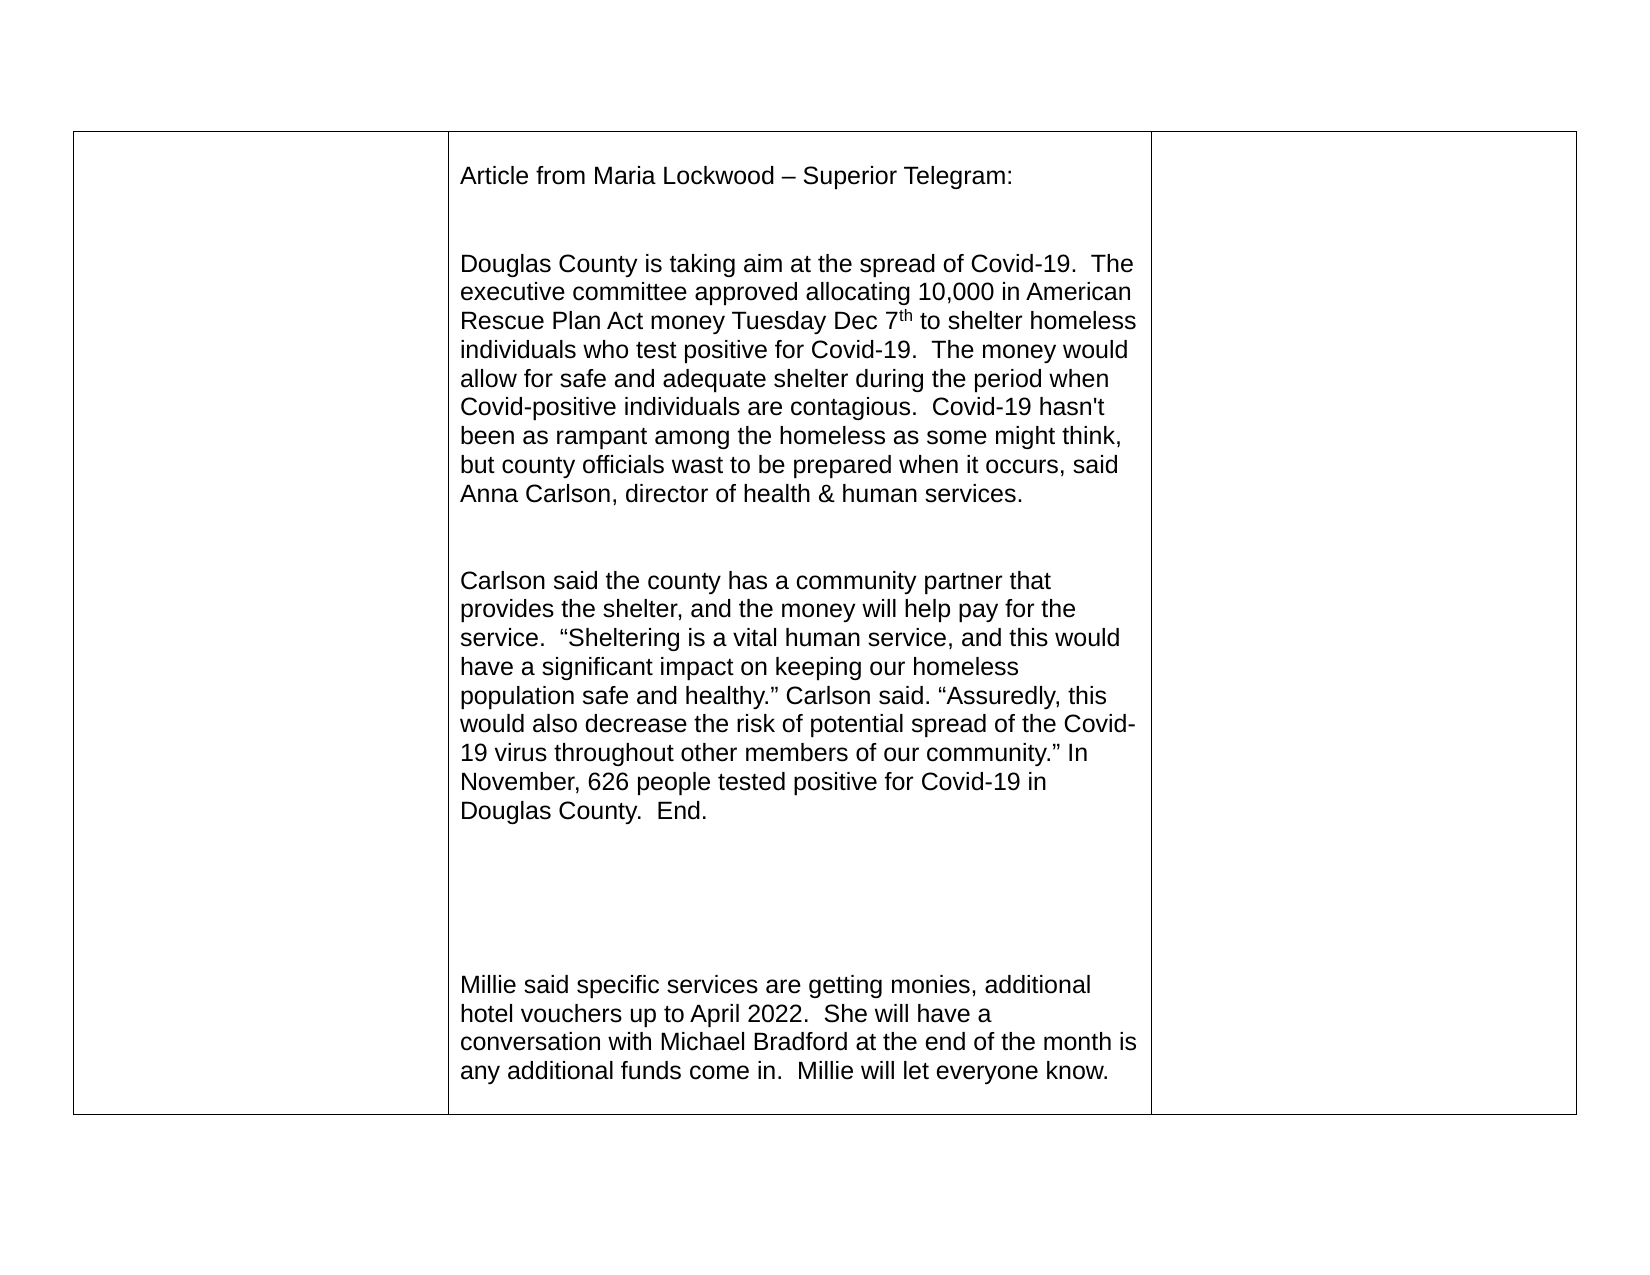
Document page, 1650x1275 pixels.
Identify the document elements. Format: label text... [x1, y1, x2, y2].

table_cell [1152, 132, 1576, 1114]
table_cell [74, 132, 448, 1114]
table_cell Article from Maria Lockwood – Superior Telegram: Douglas County is taking aim at the spread of Covid-19. The executive committee approved allocating 10,000 in American Rescue Plan Act money Tuesday Dec 7th to shelter homeless individuals who test positive for Covid-19. The money would allow for safe and adequate shelter during the period when Covid-positive individuals are contagious. Covid-19 hasn't been as rampant among the homeless as some might think, but county officials wast to be prepared when it occurs, said Anna Carlson, director of health & human services. Carlson said the county has a community partner that provides the shelter, and the money will help pay for the service. “Sheltering is a vital human service, and this would have a significant impact on keeping our homeless population safe and healthy.” Carlson said. “Assuredly, this would also decrease the risk of potential spread of the Covid-19 virus throughout other members of our community.” In November, 626 people tested positive for Covid-19 in Douglas County. End. Millie said specific services are getting monies, additional hotel vouchers up to April 2022. She will have a conversation with Michael Bradford at the end of the month is any additional funds come in. Millie will let everyone know. [449, 132, 1151, 1114]
